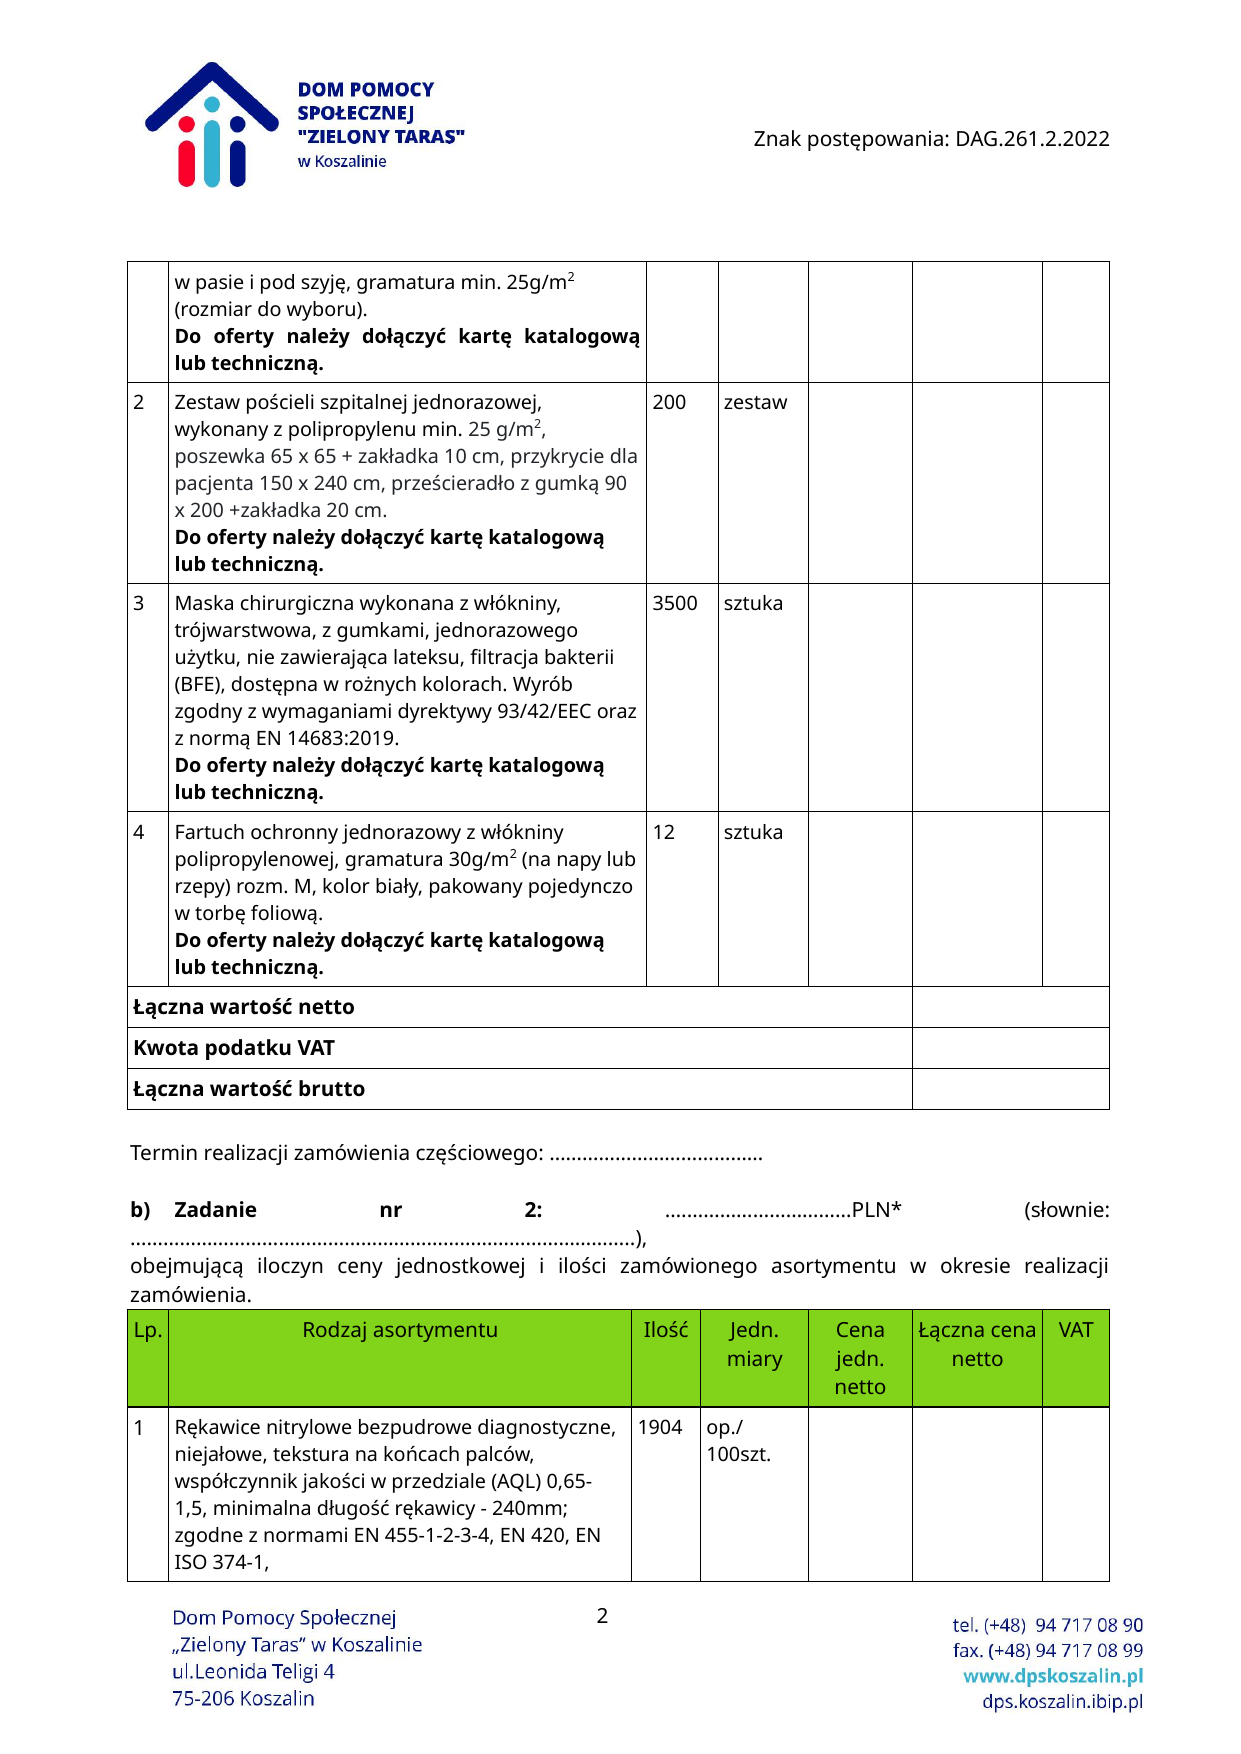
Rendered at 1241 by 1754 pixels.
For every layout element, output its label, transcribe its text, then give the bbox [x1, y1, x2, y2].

table_cell [913, 812, 1042, 986]
table_cell [809, 262, 912, 382]
table_cell [1043, 1408, 1109, 1581]
table_cell zestaw [719, 383, 808, 583]
table_cell [1043, 812, 1109, 986]
table_cell [647, 262, 718, 382]
table_cell Zestaw pościeli szpitalnej jednorazowej, wykonany z polipropylenu min. 25 g/m2, poszewka 65 x 65 + zakładka 10 cm, przykrycie dla pacjenta 150 x 240 cm, prześcieradło z gumką 90 x 200 +zakładka 20 cm. Do oferty należy dołączyć kartę katalogową lub techniczną. [169, 383, 646, 583]
table_header Rodzaj asortymentu [169, 1310, 631, 1406]
table_cell Łączna wartość netto [128, 987, 912, 1027]
table_cell [809, 383, 912, 583]
table_cell Maska chirurgiczna wykonana z włókniny, trójwarstwowa, z gumkami, jednorazowego użytku, nie zawierająca lateksu, filtracja bakterii (BFE), dostępna w rożnych kolorach. Wyrób zgodny z wymaganiami dyrektywy 93/42/EEC oraz z normą EN 14683:2019. Do oferty należy dołączyć kartę katalogową lub techniczną. [169, 584, 646, 811]
table_cell [1043, 584, 1109, 811]
table_header Ilość [632, 1310, 700, 1406]
table_cell 1 [128, 1408, 168, 1581]
table_cell [913, 1069, 1109, 1108]
table_cell 3 [128, 584, 168, 811]
table_cell Kwota podatku VAT [128, 1028, 912, 1067]
table_cell [1043, 383, 1109, 583]
table_cell [913, 1408, 1042, 1581]
table_cell [913, 262, 1042, 382]
text Termin realizacji zamówienia częściowego: ………………………………… [130, 1138, 1110, 1166]
table_cell [1043, 262, 1109, 382]
table_header Łączna cena netto [913, 1310, 1042, 1406]
table_cell [719, 262, 808, 382]
table_header Jedn. miary [701, 1310, 808, 1406]
table_cell [913, 1028, 1109, 1067]
table_cell sztuka [719, 812, 808, 986]
table_cell [913, 383, 1042, 583]
table_cell [128, 262, 168, 382]
table_cell 2 [128, 383, 168, 583]
table_cell op./100szt. [701, 1408, 808, 1581]
table_cell [913, 987, 1109, 1027]
table_header Lp. [128, 1310, 168, 1406]
text obejmującą iloczyn ceny jednostkowej i ilości zamówionego asortymentu w okresie realizacji zamówienia. [130, 1252, 1110, 1308]
table_cell 200 [647, 383, 718, 583]
table_cell [809, 1408, 912, 1581]
table_header Cena jedn. netto [809, 1310, 912, 1406]
table_cell 4 [128, 812, 168, 986]
table_cell Fartuch ochronny jednorazowy z włókniny polipropylenowej, gramatura 30g/m2 (na napy lub rzepy) rozm. M, kolor biały, pakowany pojedynczo w torbę foliową. Do oferty należy dołączyć kartę katalogową lub techniczną. [169, 812, 646, 986]
table_cell 3500 [647, 584, 718, 811]
table_cell Rękawice nitrylowe bezpudrowe diagnostyczne, niejałowe, tekstura na końcach palców, współczynnik jakości w przedziale (AQL) 0,65- 1,5, minimalna długość rękawicy - 240mm; zgodne z normami EN 455-1-2-3-4, EN 420, EN ISO 374-1, [169, 1408, 631, 1581]
table_header VAT [1043, 1310, 1109, 1406]
table_cell sztuka [719, 584, 808, 811]
table_cell Łączna wartość brutto [128, 1069, 912, 1108]
table_cell [809, 812, 912, 986]
table_cell [913, 584, 1042, 811]
table_cell w pasie i pod szyję, gramatura min. 25g/m2 (rozmiar do wyboru). Do oferty należy dołączyć kartę katalogową lub techniczną. [169, 262, 646, 382]
table_cell 1904 [632, 1408, 700, 1581]
table_cell 12 [647, 812, 718, 986]
table_cell [809, 584, 912, 811]
text b) Zadanie nr 2: ….…………………………PLN* (słownie: ………………………………………………………………………………..), [130, 1195, 1110, 1252]
